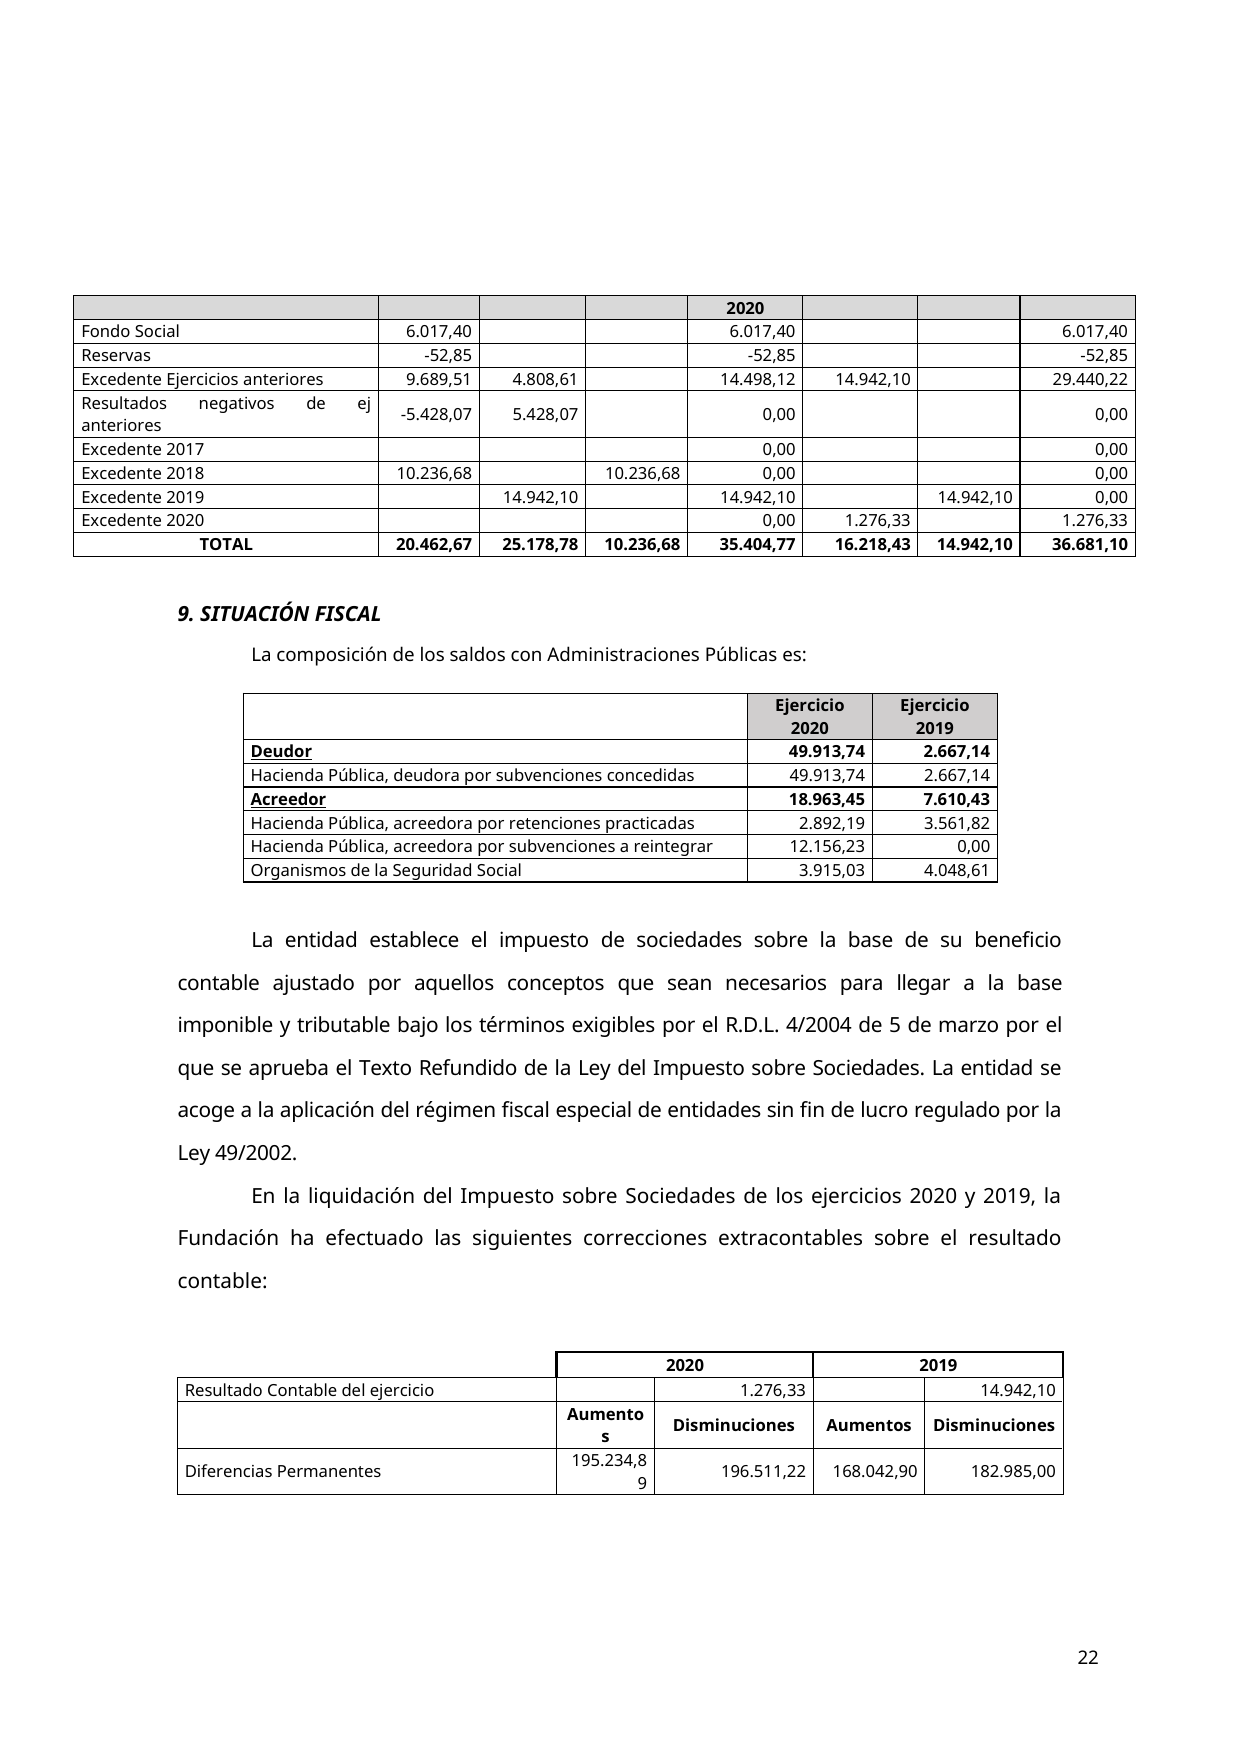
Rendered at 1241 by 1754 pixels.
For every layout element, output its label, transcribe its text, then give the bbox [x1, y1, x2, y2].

table_cell Excedente 2020 [74, 509, 378, 532]
table_header [586, 296, 687, 319]
table_cell [586, 368, 687, 390]
text La composición de los saldos con Administraciones Públicas es: [177, 642, 1063, 667]
table_cell -52,85 [688, 344, 802, 367]
table_cell Hacienda Pública, acreedora por retenciones practicadas [244, 811, 747, 834]
table_cell Reservas [74, 344, 378, 367]
table_cell [918, 462, 1019, 484]
table_cell 10.236,68 [379, 462, 479, 484]
table_cell 10.236,68 [586, 462, 687, 484]
table_cell 3.561,82 [873, 811, 997, 834]
table_cell 14.942,10 [688, 485, 802, 508]
table_cell 18.963,45 [748, 788, 872, 810]
table_cell [586, 438, 687, 461]
table_cell [480, 320, 585, 343]
table_cell [379, 438, 479, 461]
table_cell 1.276,33 [1021, 509, 1135, 532]
table_header [244, 694, 747, 739]
table_cell 29.440,22 [1021, 368, 1135, 390]
table_cell 0,00 [873, 835, 997, 858]
table_cell 49.913,74 [748, 740, 872, 763]
table_cell [918, 368, 1019, 390]
table_cell 49.913,74 [748, 764, 872, 786]
table_cell [814, 1378, 924, 1401]
table_header [803, 296, 917, 319]
table_cell Disminuciones [925, 1401, 1063, 1447]
table_cell 7.610,43 [873, 788, 997, 810]
table_cell 10.236,68 [586, 533, 687, 556]
table_header [379, 296, 479, 319]
table_cell 0,00 [1021, 391, 1135, 437]
table_cell [803, 344, 917, 367]
table_cell Hacienda Pública, acreedora por subvenciones a reintegrar [244, 835, 747, 858]
table_cell TOTAL [74, 533, 378, 556]
table_cell [918, 320, 1019, 343]
table_cell 2.667,14 [873, 764, 997, 786]
table_cell 1.276,33 [655, 1378, 813, 1401]
table_cell 14.942,10 [480, 485, 585, 508]
table_cell 4.808,61 [480, 368, 585, 390]
table_cell 5.428,07 [480, 391, 585, 437]
table_cell 35.404,77 [688, 533, 802, 556]
text La entidad establece el impuesto de sociedades sobre la base de su beneficio contable ajustado por aquellos conceptos que sean necesarios para llegar a la base imponible y tributable bajo los términos exigibles por el R.D.L. 4/2004 de 5 de marzo por el que se aprueba el Texto Refundido de la Ley del Impuesto sobre Sociedades. La entidad se acoge a la aplicación del régimen fiscal especial de entidades sin fin de lucro regulado por la Ley 49/2002. [177, 925, 1063, 1167]
table_cell [803, 438, 917, 461]
table_cell [480, 509, 585, 532]
table_cell 2020 [688, 296, 802, 319]
table_cell [586, 485, 687, 508]
table_cell Deudor [244, 740, 747, 763]
table_cell 2.667,14 [873, 740, 997, 763]
table_cell [480, 438, 585, 461]
table_cell Hacienda Pública, deudora por subvenciones concedidas [244, 764, 747, 786]
table_cell [918, 509, 1019, 532]
table_header 2020 [558, 1353, 812, 1377]
table_cell 3.915,03 [748, 859, 872, 881]
table_cell 9.689,51 [379, 368, 479, 390]
table_cell Aumentos [557, 1402, 654, 1447]
table_cell Organismos de la Seguridad Social [244, 859, 747, 881]
table_cell [379, 509, 479, 532]
table_cell [803, 462, 917, 484]
table_cell 36.681,10 [1021, 533, 1135, 556]
table_cell 0,00 [1021, 462, 1135, 484]
table_cell [918, 438, 1019, 461]
table_cell [480, 462, 585, 484]
table_cell 0,00 [688, 391, 802, 437]
table_cell [586, 320, 687, 343]
table_header [918, 296, 1019, 319]
table_cell 16.218,43 [803, 533, 917, 556]
table_cell 0,00 [688, 438, 802, 461]
table_header 2019 [814, 1353, 1062, 1377]
table_cell 0,00 [1021, 485, 1135, 508]
table_cell [557, 1378, 654, 1401]
table_cell 14.942,10 [925, 1378, 1063, 1401]
table_cell 195.234,89 [557, 1449, 654, 1494]
table_cell Resultado Contable del ejercicio [178, 1378, 556, 1401]
table_cell 14.942,10 [918, 485, 1019, 508]
table_cell 6.017,40 [688, 320, 802, 343]
table_cell 20.462,67 [379, 533, 479, 556]
table_header Ejercicio 2020 [748, 694, 872, 739]
table_cell [480, 344, 585, 367]
table_cell [918, 391, 1019, 437]
table_cell 14.942,10 [918, 533, 1019, 556]
table_cell -52,85 [1021, 344, 1135, 367]
table_header [74, 296, 378, 319]
table_cell Diferencias Permanentes [178, 1449, 556, 1494]
table_cell 4.048,61 [873, 859, 997, 881]
table_cell -52,85 [379, 344, 479, 367]
table_header Ejercicio 2019 [873, 694, 997, 739]
table_cell 14.498,12 [688, 368, 802, 390]
table_cell 12.156,23 [748, 835, 872, 858]
table_header [480, 296, 585, 319]
text En la liquidación del Impuesto sobre Sociedades de los ejercicios 2020 y 2019, la Fundación ha efectuado las siguientes correcciones extracontables sobre el resultado contable: [177, 1181, 1063, 1294]
table_cell -5.428,07 [379, 391, 479, 437]
table_cell 25.178,78 [480, 533, 585, 556]
table_cell Disminuciones [655, 1402, 813, 1447]
table_cell 182.985,00 [925, 1448, 1063, 1494]
table_header [177, 1351, 555, 1377]
table_cell [178, 1402, 556, 1447]
table_cell [918, 344, 1019, 367]
table_cell 2.892,19 [748, 811, 872, 834]
table_cell [803, 320, 917, 343]
table_cell Fondo Social [74, 320, 378, 343]
table_cell Excedente 2018 [74, 462, 378, 484]
table_cell 0,00 [688, 509, 802, 532]
table_cell [586, 344, 687, 367]
table_cell [586, 509, 687, 532]
table_cell Resultados negativos de ej anteriores [74, 391, 378, 437]
table_cell [586, 391, 687, 437]
table_cell Excedente Ejercicios anteriores [74, 368, 378, 390]
table_cell [379, 485, 479, 508]
table_cell [803, 485, 917, 508]
table_cell 168.042,90 [814, 1449, 924, 1494]
table_cell 196.511,22 [655, 1449, 813, 1494]
table_cell 6.017,40 [379, 320, 479, 343]
table_cell 1.276,33 [803, 509, 917, 532]
table_cell 0,00 [1021, 438, 1135, 461]
table_cell Excedente 2019 [74, 485, 378, 508]
table_cell 0,00 [688, 462, 802, 484]
table_cell [803, 391, 917, 437]
table_cell Aumentos [814, 1402, 924, 1447]
table_cell 6.017,40 [1021, 320, 1135, 343]
table_cell 14.942,10 [803, 368, 917, 390]
table_cell Excedente 2017 [74, 438, 378, 461]
text 9. SITUACIÓN FISCAL [177, 599, 1063, 628]
table_cell Acreedor [244, 788, 747, 810]
table_header [1021, 296, 1135, 319]
